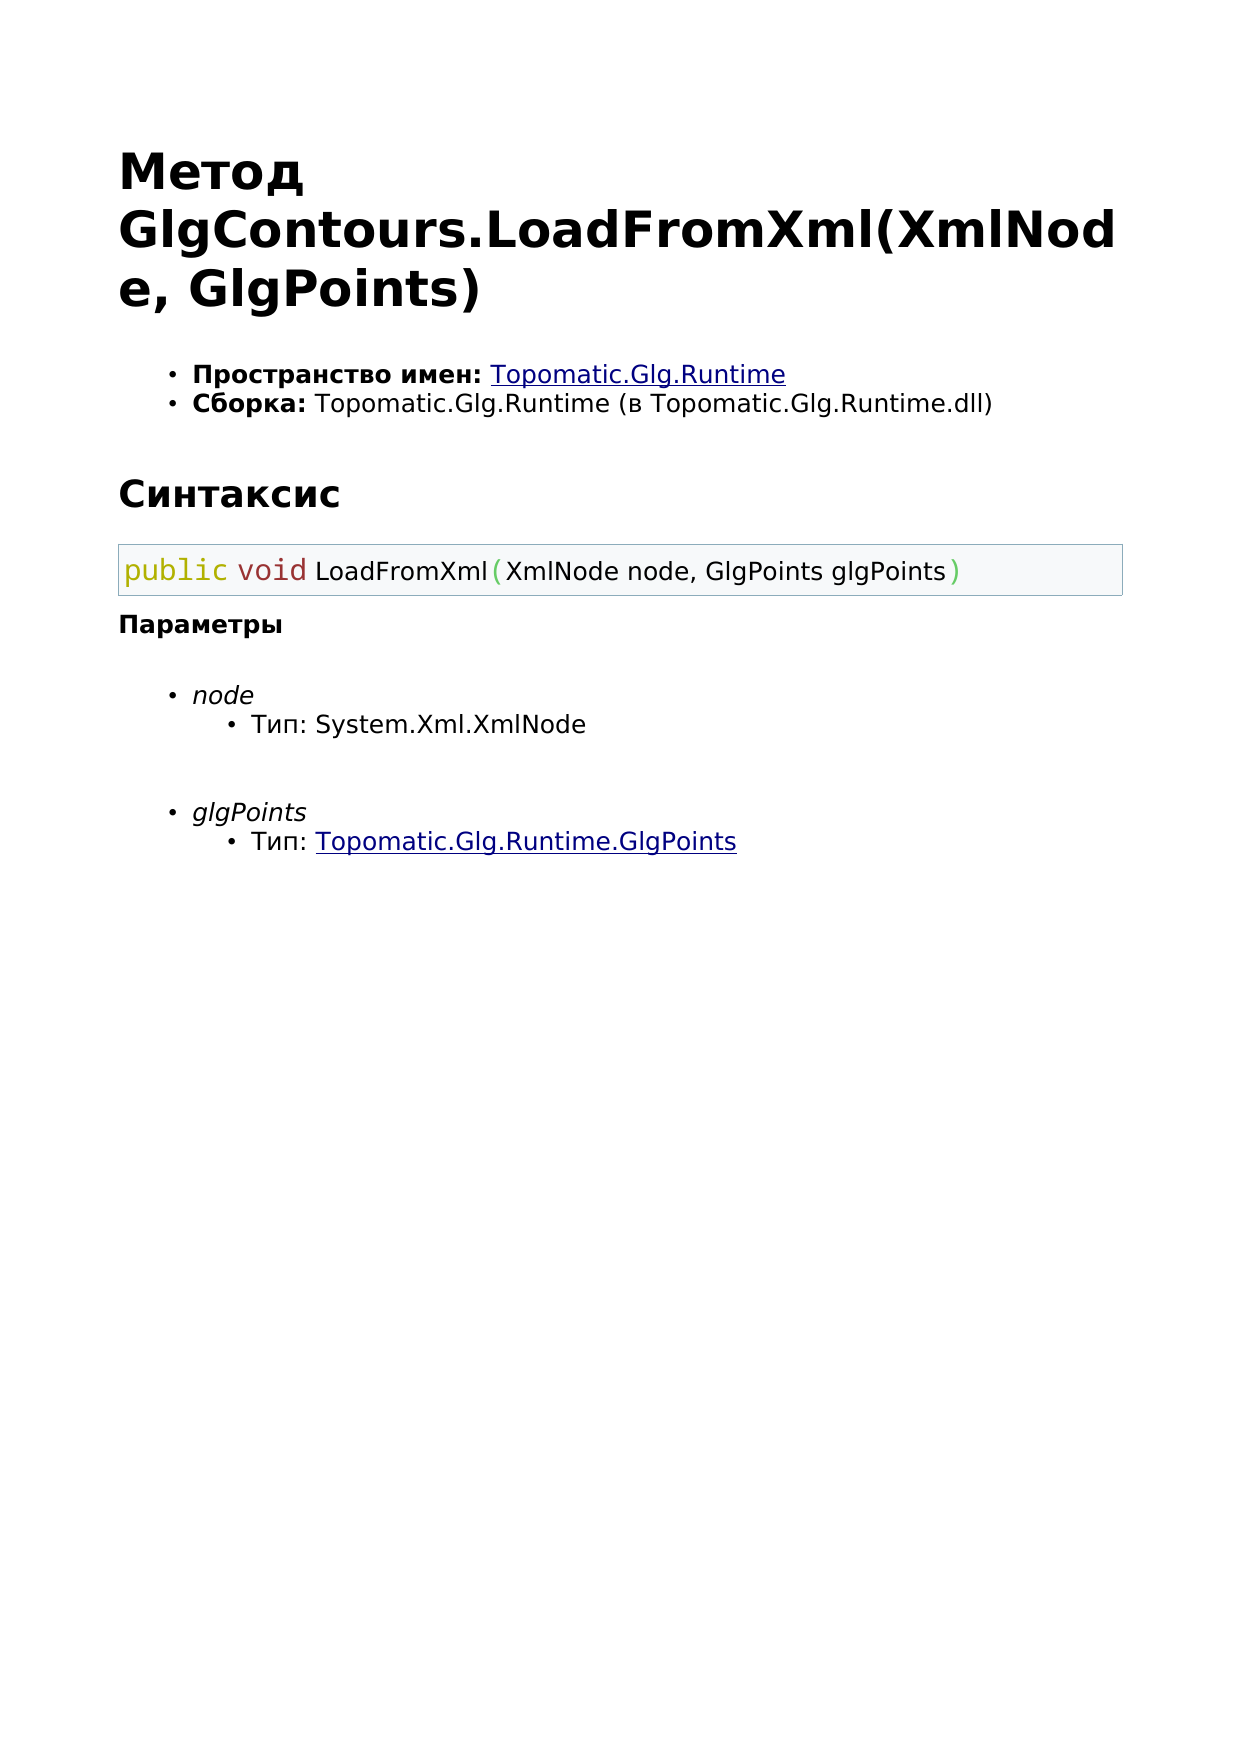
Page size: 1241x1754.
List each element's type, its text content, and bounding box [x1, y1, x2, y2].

subtitle Синтаксис [118, 473, 1122, 516]
list Сборка: Topomatic.Glg.Runtime (в Topomatic.Glg.Runtime.dll) [177, 389, 1122, 418]
list Тип: System.Xml.XmlNode [236, 710, 1122, 739]
subtitle Метод GlgContours.LoadFromXml(XmlNode, GlgPoints) [118, 143, 1122, 318]
list glgPoints [177, 798, 1122, 827]
table_header public void LoadFromXml(XmlNode node, GlgPoints glgPoints) [119, 545, 1122, 595]
list Тип: Topomatic.Glg.Runtime.GlgPoints [236, 827, 1122, 857]
list node [177, 681, 1122, 710]
list Пространство имен: Topomatic.Glg.Runtime [177, 360, 1122, 389]
text Параметры [118, 610, 1122, 639]
